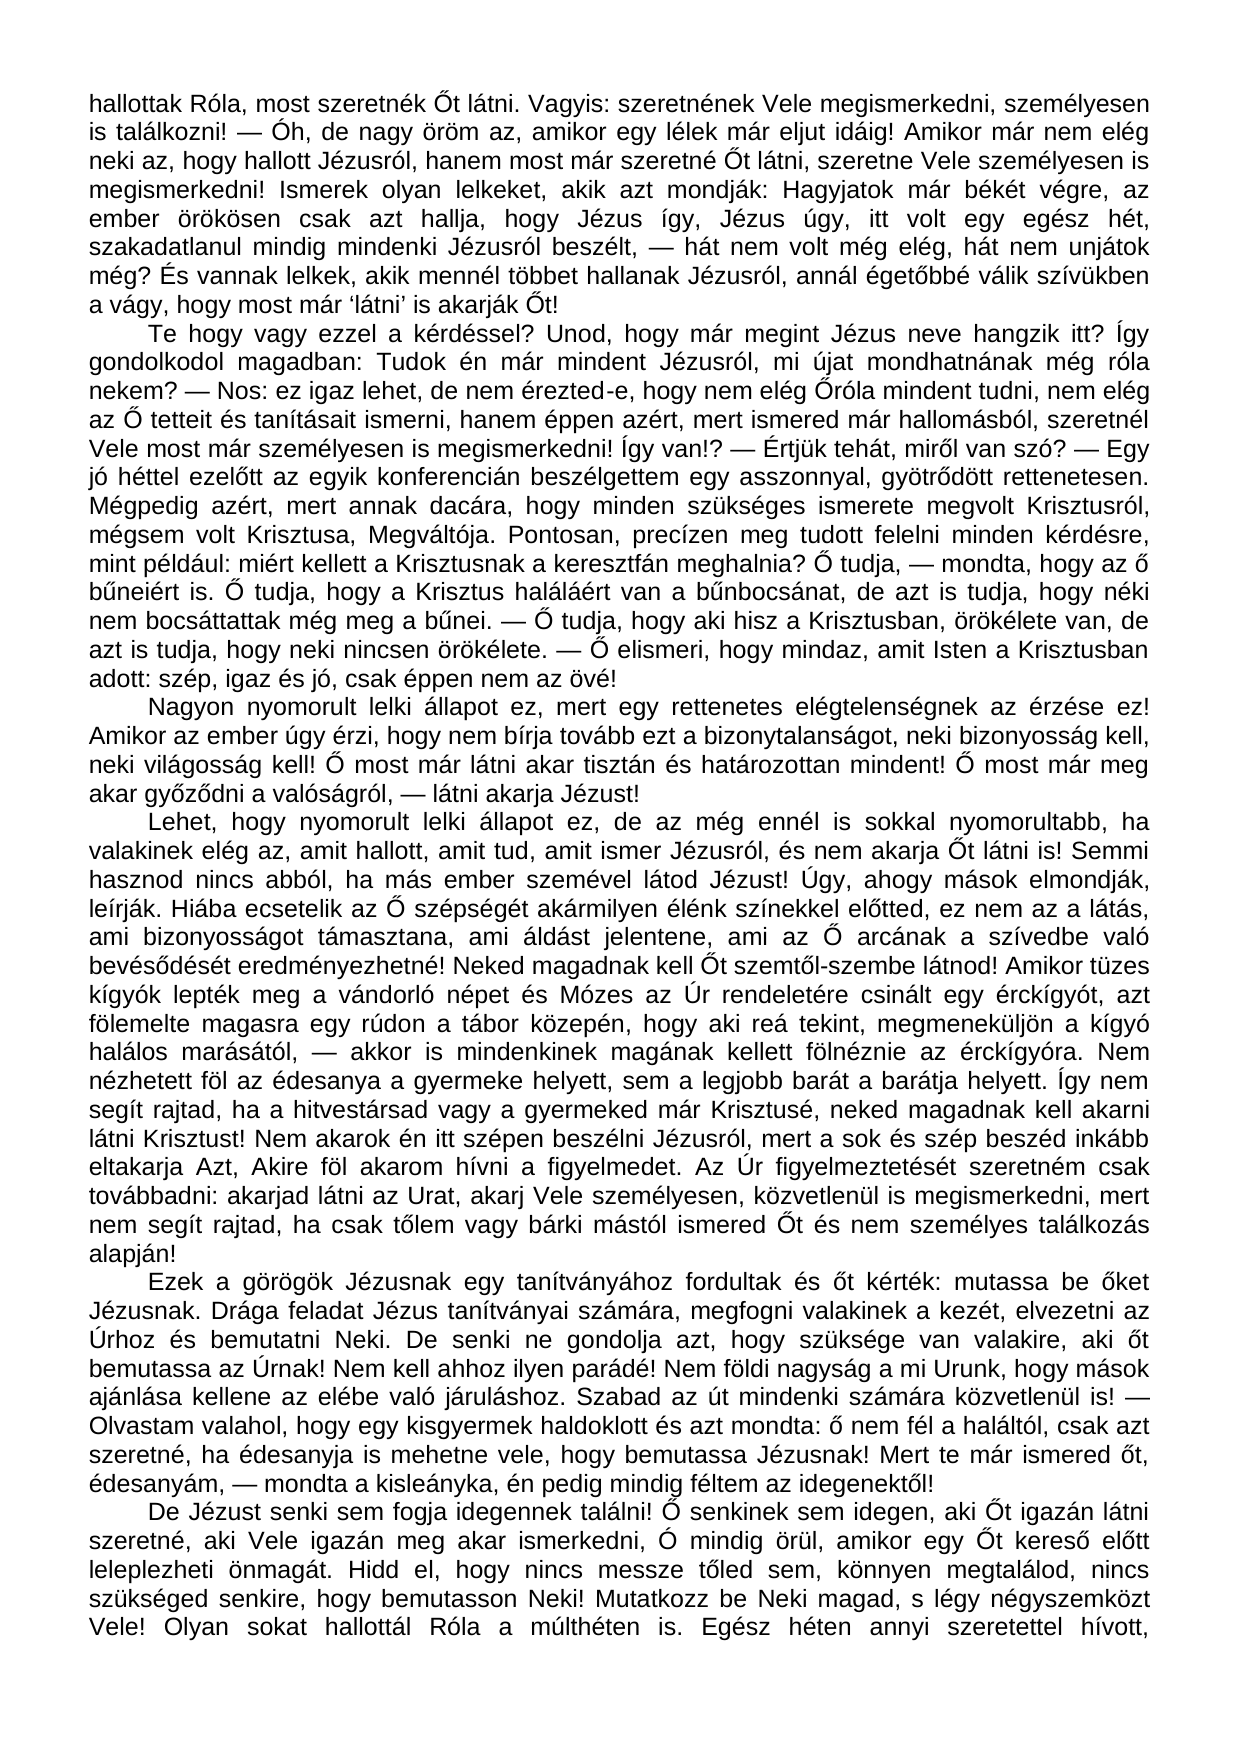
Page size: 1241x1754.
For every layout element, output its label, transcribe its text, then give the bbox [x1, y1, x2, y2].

text De Jézust senki sem fogja idegennek találni! Ő senkinek sem idegen, aki Őt igazán látni szeretné, aki Vele igazán meg akar ismerkedni, Ó mindig örül, amikor egy Őt kereső előtt leleplezheti önmagát. Hidd el, hogy nincs messze tőled sem, könnyen megtalálod, nincs szükséged senkire, hogy bemutasson Neki! Mutatkozz be Neki magad, s légy négyszemközt Vele! Olyan sokat hallottál Róla a múlthéten is. Egész héten annyi szeretettel hívott, [88, 1497, 1152, 1641]
text Te hogy vagy ezzel a kérdéssel? Unod, hogy már megint Jézus neve hangzik itt? Így gondolkodol magadban: Tudok én már mindent Jézusról, mi újat mondhatnának még róla nekem? — Nos: ez igaz lehet, de nem érezted‑e, hogy nem elég Őróla mindent tudni, nem elég az Ő tetteit és tanításait ismerni, hanem éppen azért, mert ismered már hallomásból, szeretnél Vele most már személyesen is megismerkedni! Így van!? — Értjük tehát, miről van szó? — Egy jó héttel ezelőtt az egyik konferencián beszélgettem egy asszonnyal, gyötrődött rettenetesen. Mégpedig azért, mert annak dacára, hogy minden szükséges ismerete megvolt Krisztusról, mégsem volt Krisztusa, Megváltója. Pontosan, precízen meg tudott felelni minden kérdésre, mint például: miért kellett a Krisztusnak a keresztfán meghalnia? Ő tudja, — mondta, hogy az ő bűneiért is. Ő tudja, hogy a Krisztus haláláért van a bűnbocsánat, de azt is tudja, hogy néki nem bocsáttattak még meg a bűnei. — Ő tudja, hogy aki hisz a Krisztusban, örökélete van, de azt is tudja, hogy neki nincsen örökélete. — Ő elismeri, hogy mindaz, amit Isten a Krisztusban adott: szép, igaz és jó, csak éppen nem az övé! [88, 318, 1152, 692]
text hallottak Róla, most szeretnék Őt látni. Vagyis: szeretnének Vele megismerkedni, személyesen is találkozni! — Óh, de nagy öröm az, amikor egy lélek már eljut idáig! Amikor már nem elég neki az, hogy hallott Jézusról, hanem most már szeretné Őt látni, szeretne Vele személyesen is megismerkedni! Ismerek olyan lelkeket, akik azt mondják: Hagyjatok már békét végre, az ember örökösen csak azt hallja, hogy Jézus így, Jézus úgy, itt volt egy egész hét, szakadatlanul mindig mindenki Jézusról beszélt, — hát nem volt még elég, hát nem unjátok még? És vannak lelkek, akik mennél többet hallanak Jézusról, annál égetőbbé válik szívükben a vágy, hogy most már ‘látni’ is akarják Őt! [88, 88, 1152, 318]
text Lehet, hogy nyomorult lelki állapot ez, de az még ennél is sokkal nyomorultabb, ha valakinek elég az, amit hallott, amit tud, amit ismer Jézusról, és nem akarja Őt látni is! Semmi hasznod nincs abból, ha más ember szemével látod Jézust! Úgy, ahogy mások elmondják, leírják. Hiába ecsetelik az Ő szépségét akármilyen élénk színekkel előtted, ez nem az a látás, ami bizonyosságot támasztana, ami áldást jelentene, ami az Ő arcának a szívedbe való bevésődését eredményezhetné! Neked magadnak kell Őt szemtől-szembe látnod! Amikor tüzes kígyók lepték meg a vándorló népet és Mózes az Úr rendeletére csinált egy érckígyót, azt fölemelte magasra egy rúdon a tábor közepén, hogy aki reá tekint, megmeneküljön a kígyó halálos marásától, — akkor is mindenkinek magának kellett fölnéznie az érckígyóra. Nem nézhetett föl az édesanya a gyermeke helyett, sem a legjobb barát a barátja helyett. Így nem segít rajtad, ha a hitvestársad vagy a gyermeked már Krisztusé, neked magadnak kell akarni látni Krisztust! Nem akarok én itt szépen beszélni Jézusról, mert a sok és szép beszéd inkább eltakarja Azt, Akire föl akarom hívni a figyelmedet. Az Úr figyelmeztetését szeretném csak továbbadni: akarjad látni az Urat, akarj Vele személyesen, közvetlenül is megismerkedni, mert nem segít rajtad, ha csak tőlem vagy bárki mástól ismered Őt és nem személyes találkozás alapján! [88, 807, 1152, 1267]
text Ezek a görögök Jézusnak egy tanítványához fordultak és őt kérték: mutassa be őket Jézusnak. Drága feladat Jézus tanítványai számára, megfogni valakinek a kezét, elvezetni az Úrhoz és bemutatni Neki. De senki ne gondolja azt, hogy szüksége van valakire, aki őt bemutassa az Úrnak! Nem kell ahhoz ilyen parádé! Nem földi nagyság a mi Urunk, hogy mások ajánlása kellene az elébe való járuláshoz. Szabad az út mindenki számára közvetlenül is! — Olvastam valahol, hogy egy kisgyermek haldoklott és azt mondta: ő nem fél a haláltól, csak azt szeretné, ha édesanyja is mehetne vele, hogy bemutassa Jézusnak! Mert te már ismered őt, édesanyám, — mondta a kisleányka, én pedig mindig féltem az idegenektől! [88, 1267, 1152, 1497]
text Nagyon nyomorult lelki állapot ez, mert egy rettenetes elégtelenségnek az érzése ez! Amikor az ember úgy érzi, hogy nem bírja tovább ezt a bizonytalanságot, neki bizonyosság kell, neki világosság kell! Ő most már látni akar tisztán és határozottan mindent! Ő most már meg akar győződni a valóságról, — látni akarja Jézust! [88, 692, 1152, 807]
